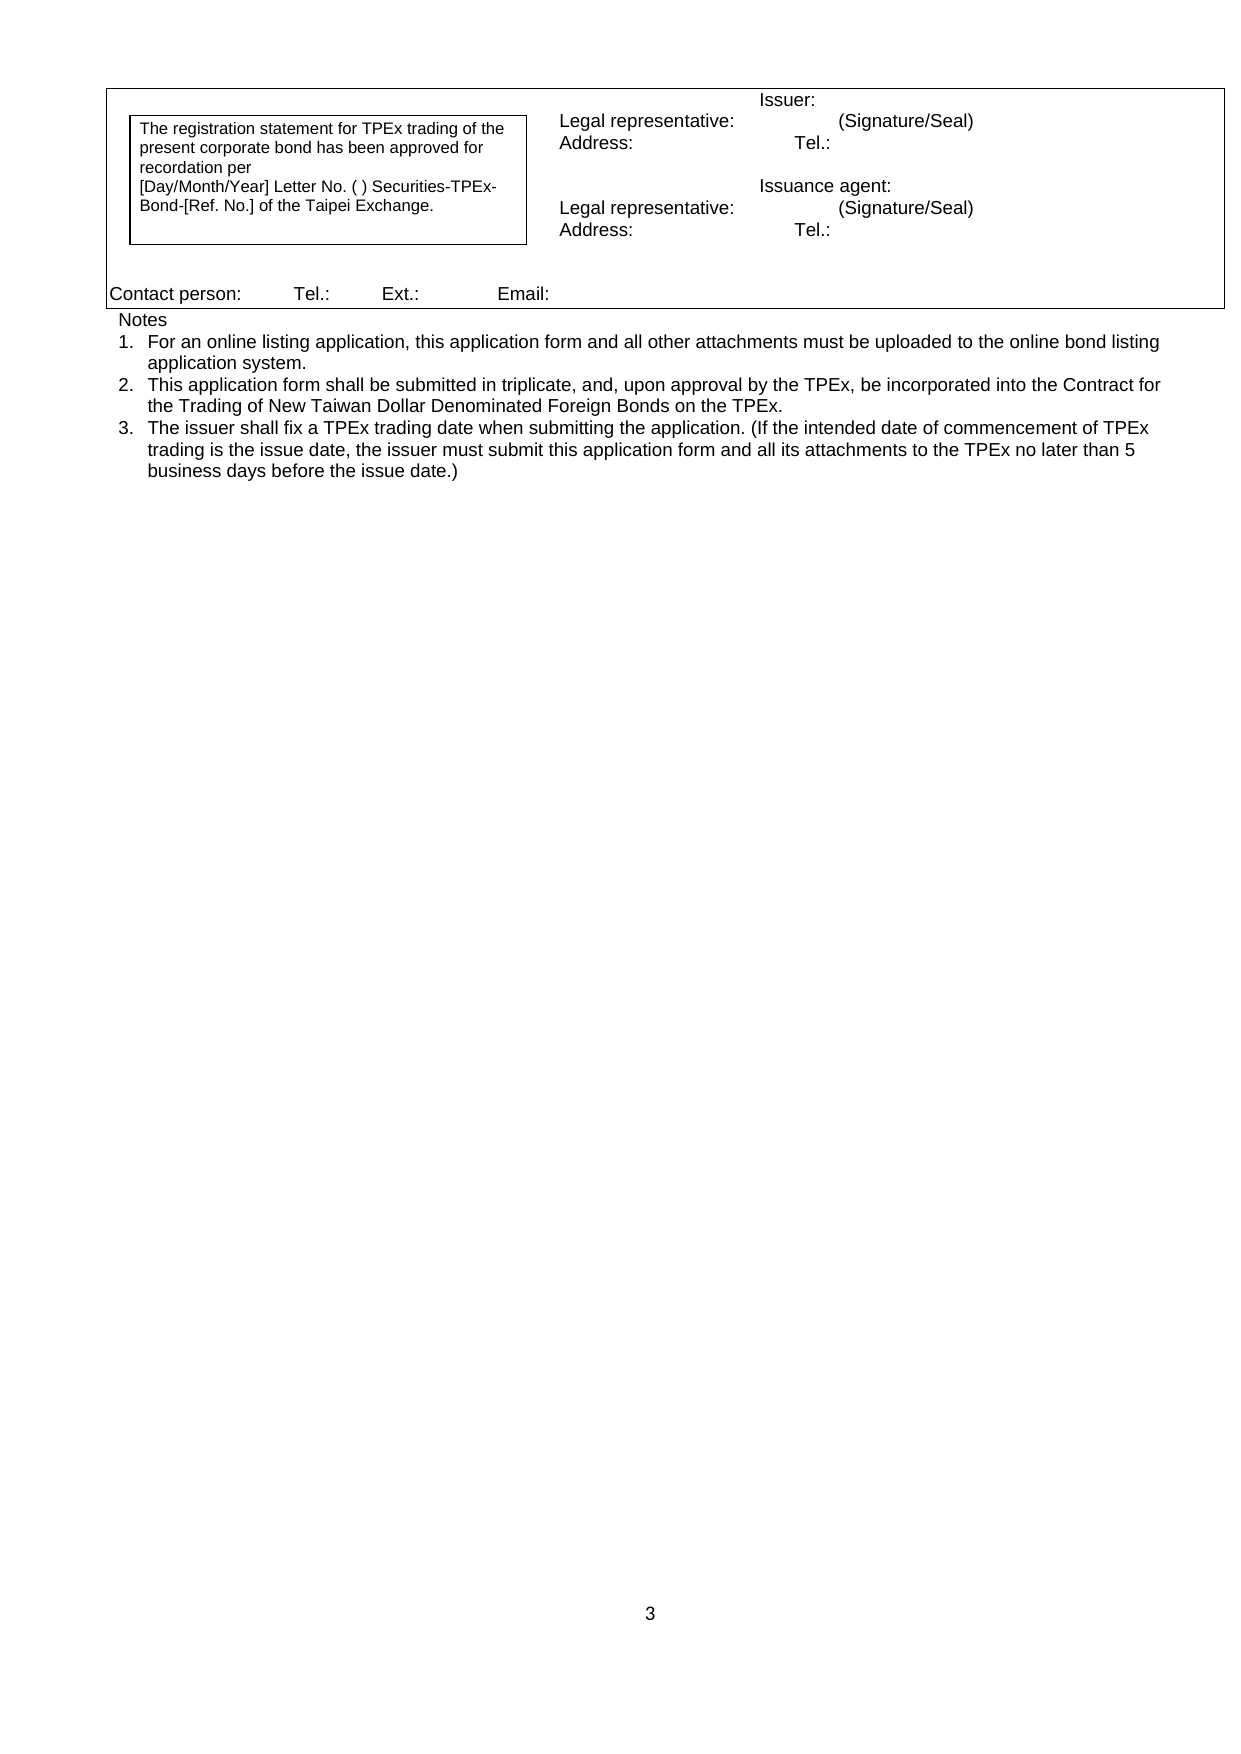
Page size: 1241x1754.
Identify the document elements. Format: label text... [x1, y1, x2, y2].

text Notes [118, 309, 1181, 331]
text 1. For an online listing application, this application form and all other attachments must be uploaded to the online bond listing application system. [118, 331, 1181, 374]
text 2. This application form shall be submitted in triplicate, and, upon approval by the TPEx, be incorporated into the Contract for the Trading of New Taiwan Dollar Denominated Foreign Bonds on the TPEx. [118, 374, 1181, 417]
table_cell Issuer: Legal representative: (Signature/Seal) Address: Tel.: Issuance agent: Legal representative: (Signature/Seal) Address: Tel.: Contact person: Tel.: Ext.: Email: [107, 89, 1224, 308]
text 3. The issuer shall fix a TPEx trading date when submitting the application. (If the intended date of commencement of TPEx trading is the issue date, the issuer must submit this application form and all its attachments to the TPEx no later than 5 business days before the issue date.) [118, 417, 1181, 481]
